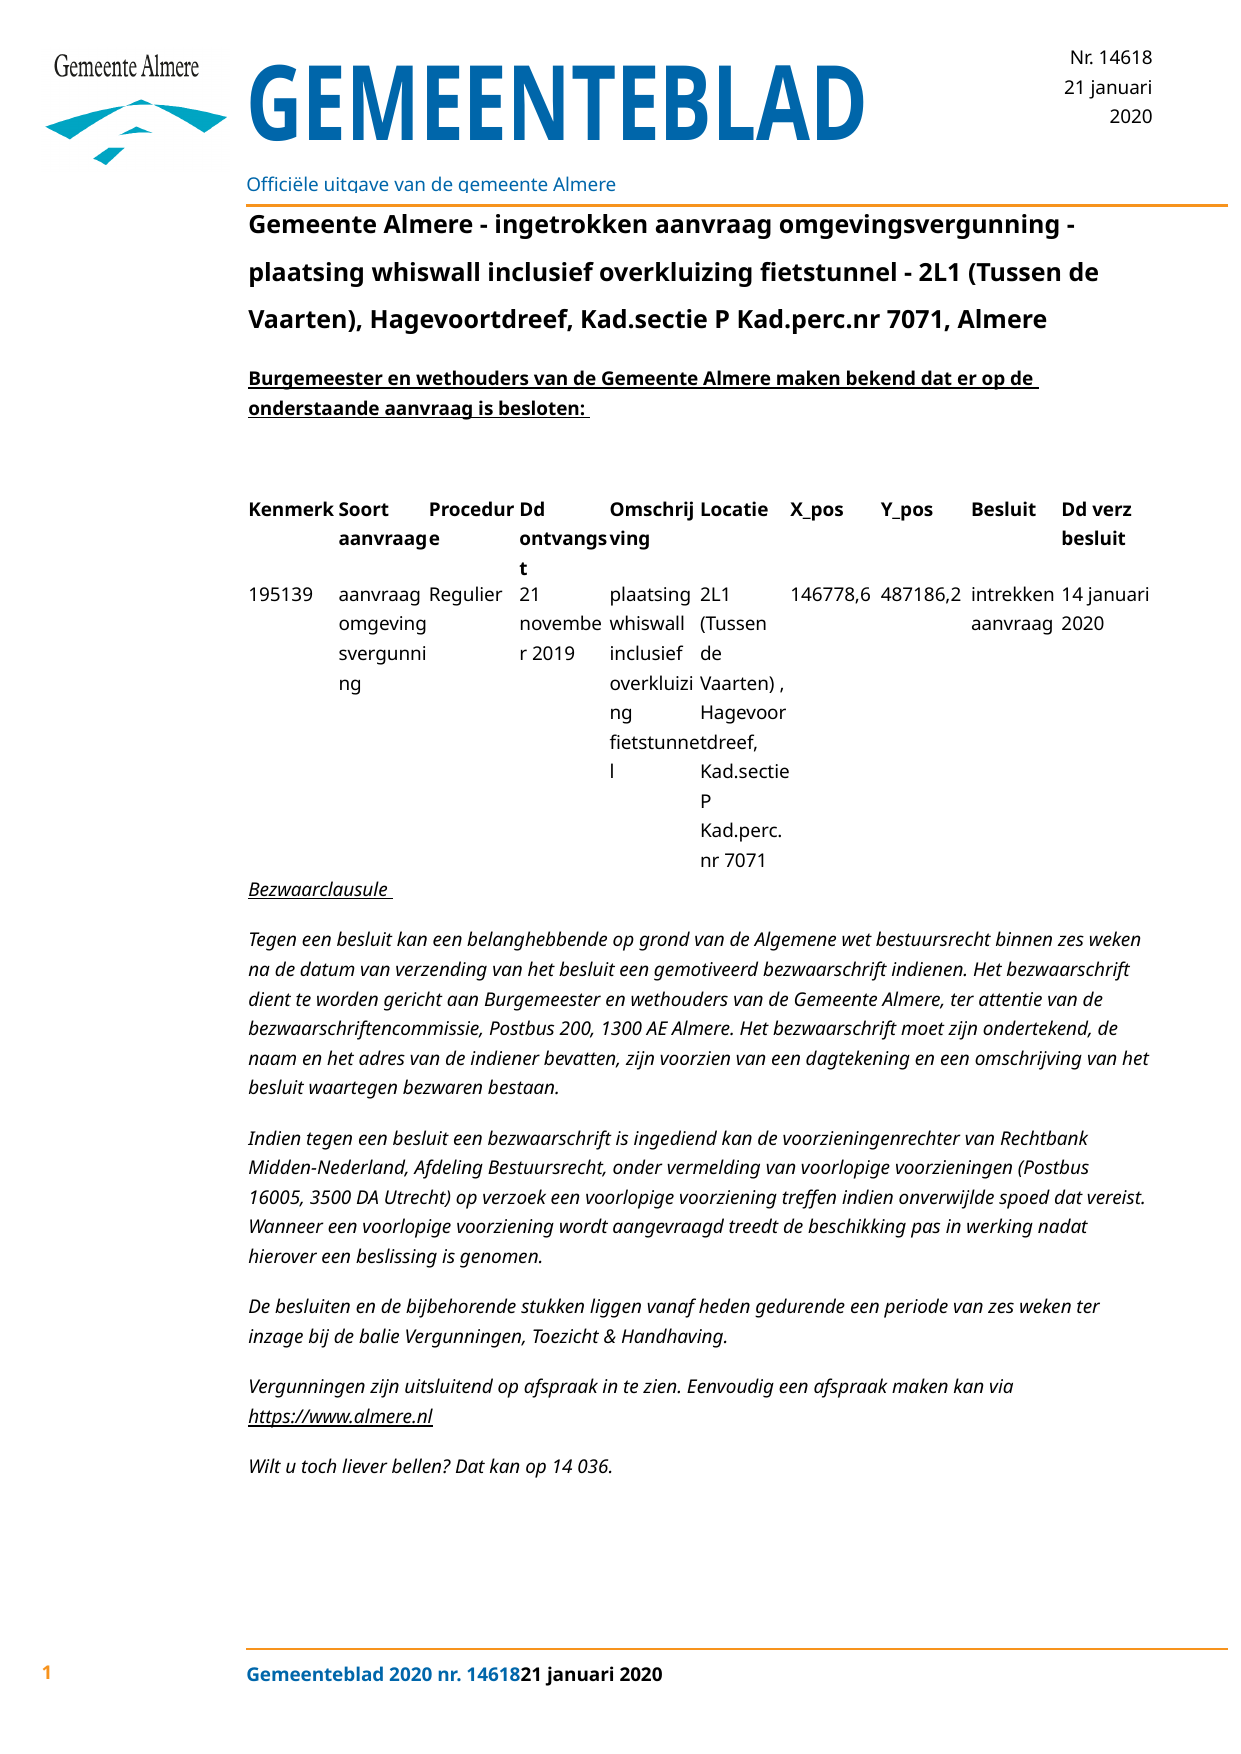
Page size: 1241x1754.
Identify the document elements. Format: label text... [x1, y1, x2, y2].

text Wilt u toch liever bellen? Dat kan op 14 036. [248, 1454, 1152, 1479]
table_cell 14 januari 2020 [1061, 581, 1152, 873]
table_cell plaatsing whiswall inclusief overkluizing fietstunnel [609, 581, 700, 873]
table_header Dd verz besluit [1061, 496, 1152, 581]
text Bezwaarclausule [248, 876, 1152, 902]
table_header X_pos [790, 496, 881, 581]
table_cell 195139 [248, 581, 338, 873]
table_header Soort aanvraag [338, 496, 429, 581]
table_cell Regulier [429, 581, 519, 873]
text Indien tegen een besluit een bezwaarschrift is ingediend kan de voorzieningenrechter van Rechtbank Midden-Nederland, Afdeling Bestuursrecht, onder vermelding van voorlopige voorzieningen (Postbus 16005, 3500 DA Utrecht) op verzoek een voorlopige voorziening treffen indien onverwijlde spoed dat vereist. Wanneer een voorlopige voorziening wordt aangevraagd treedt de beschikking pas in werking nadat hierover een beslissing is genomen. [248, 1125, 1152, 1269]
table_cell 21 november 2019 [519, 581, 609, 873]
text Burgemeester en wethouders van de Gemeente Almere maken bekend dat er op de onderstaande aanvraag is besloten: [248, 366, 1152, 421]
picture [41, 47, 231, 172]
table_header Omschrijving [609, 496, 700, 581]
text Tegen een besluit kan een belanghebbende op grond van de Algemene wet bestuursrecht binnen zes weken na de datum van verzending van het besluit een gemotiveerd bezwaarschrift indienen. Het bezwaarschrift dient te worden gericht aan Burgemeester en wethouders van de Gemeente Almere, ter attentie van de bezwaarschriftencommissie, Postbus 200, 1300 AE Almere. Het bezwaarschrift moet zijn ondertekend, de naam en het adres van de indiener bevatten, zijn voorzien van een dagtekening en een omschrijving van het besluit waartegen bezwaren bestaan. [248, 927, 1152, 1100]
table_header Y_pos [881, 496, 971, 581]
table_cell intrekken aanvraag [971, 581, 1061, 873]
table_cell 146778,6 [790, 581, 881, 873]
table_cell 2L1 (Tussen de Vaarten) , Hagevoortdreef, Kad.sectie P Kad.perc.nr 7071 [700, 581, 790, 873]
table_header Dd ontvangst [519, 496, 609, 581]
table_cell aanvraag omgevingsvergunning [338, 581, 429, 873]
text Vergunningen zijn uitsluitend op afspraak in te zien. Eenvoudig een afspraak maken kan via https://www.almere.nl [248, 1374, 1152, 1429]
table_header Procedure [429, 496, 519, 581]
table_header Locatie [700, 496, 790, 581]
text De besluiten en de bijbehorende stukken liggen vanaf heden gedurende een periode van zes weken ter inzage bij de balie Vergunningen, Toezicht & Handhaving. [248, 1294, 1152, 1349]
text Gemeente Almere - ingetrokken aanvraag omgevingsvergunning - plaatsing whiswall inclusief overkluizing fietstunnel - 2L1 (Tussen de Vaarten), Hagevoortdreef, Kad.sectie P Kad.perc.nr 7071, Almere [248, 207, 1152, 336]
table_header Besluit [971, 496, 1061, 581]
table_cell 487186,2 [881, 581, 971, 873]
table_header Kenmerk [248, 496, 338, 581]
